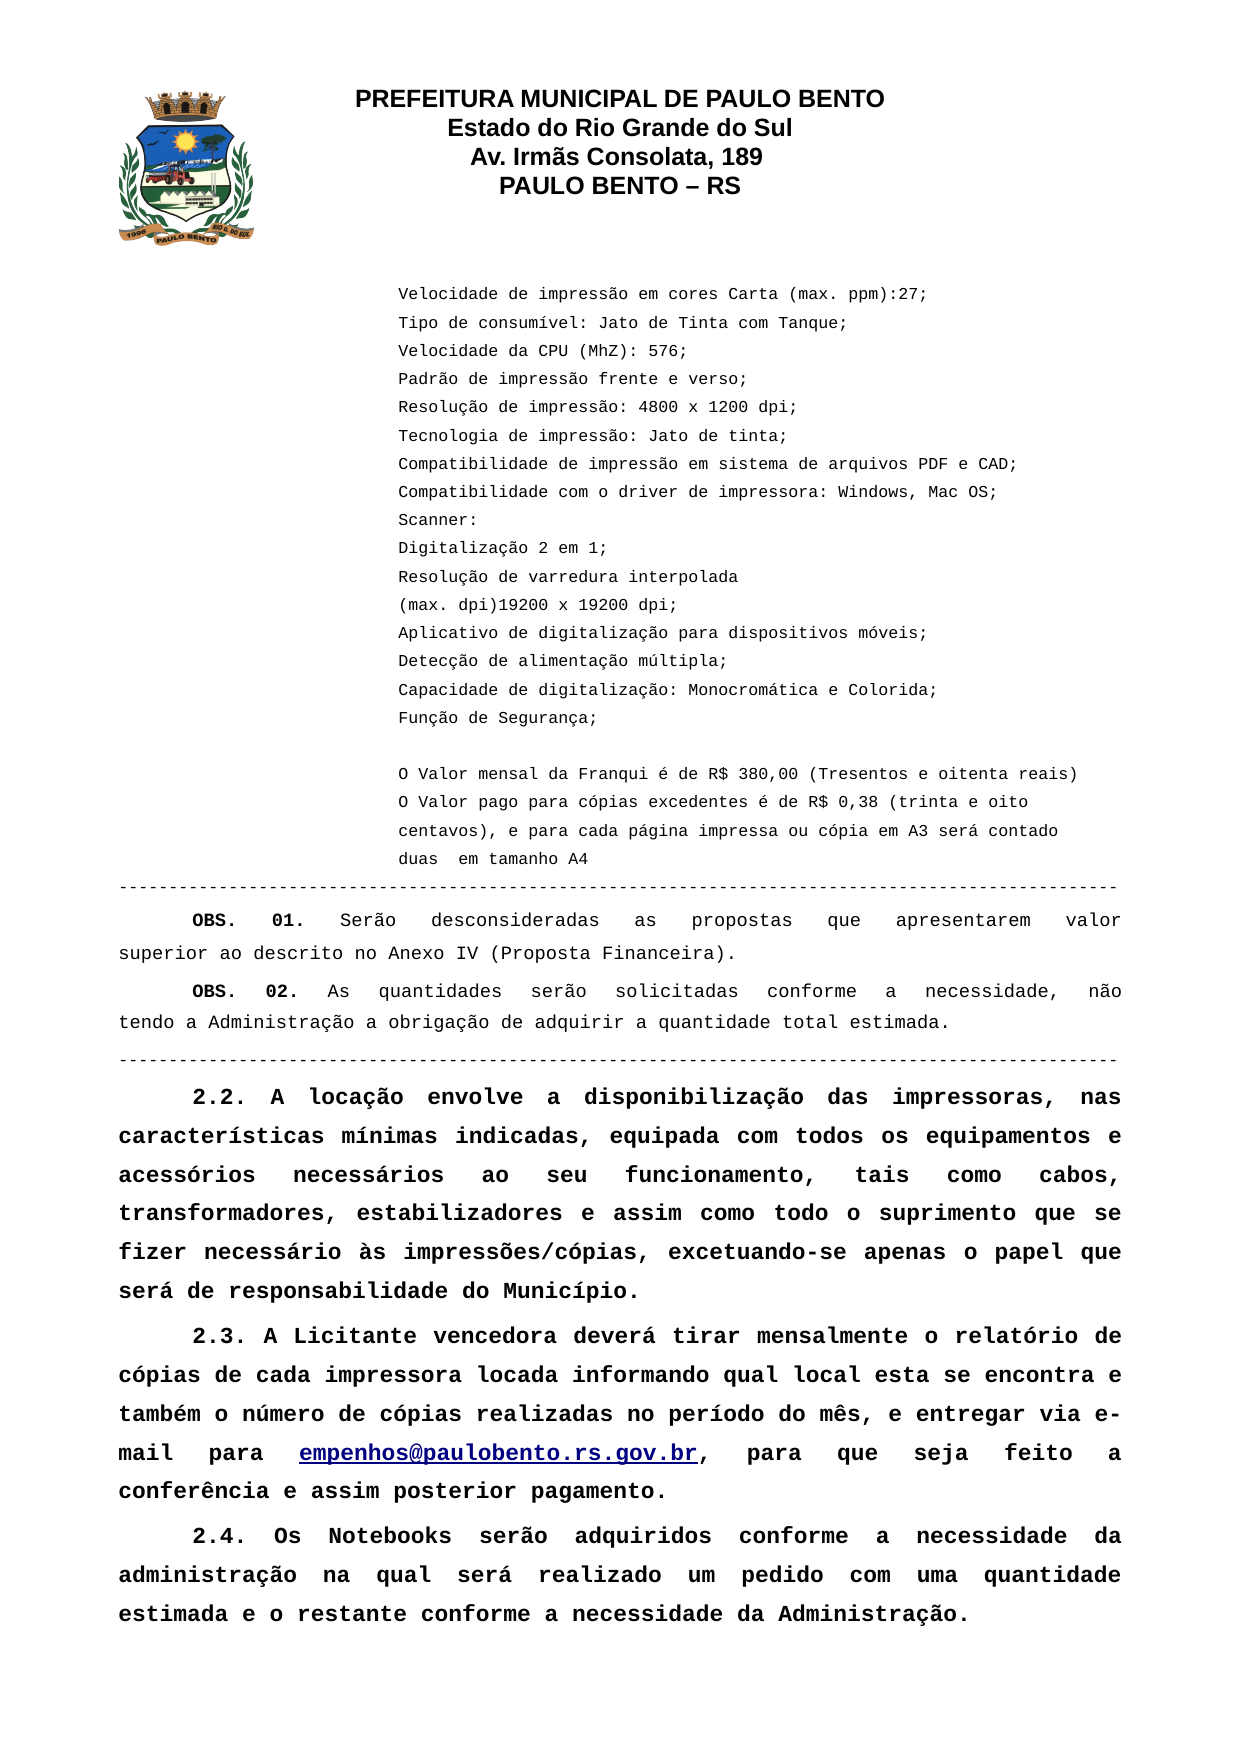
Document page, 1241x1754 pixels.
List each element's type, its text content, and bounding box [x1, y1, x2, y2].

text OBS. 02. As quantidades serão solicitadas conforme a necessidade, não tendo a Administração a obrigação de adquirir a quantidade total estimada. [118, 981, 1122, 1034]
text OBS. 01. Serão desconsideradas as propostas que apresentarem valor superior ao descrito no Anexo IV (Proposta Financeira). [118, 907, 1122, 965]
picture [118, 90, 254, 246]
text Velocidade de impressão em cores Carta (max. ppm):27; Tipo de consumível: Jato de Tinta com Tanque; Velocidade da CPU (MhZ): 576; Padrão de impressão frente e verso; Resolução de impressão: 4800 x 1200 dpi; Tecnologia de impressão: Jato de tinta; Compatibilidade de impressão em sistema de arquivos PDF e CAD; Compatibilidade com o driver de impressora: Windows, Mac OS; Scanner: Digitalização 2 em 1; Resolução de varredura interpolada (max. dpi)19200 x 19200 dpi; Aplicativo de digitalização para dispositivos móveis; Detecção de alimentação múltipla; Capacidade de digitalização: Monocromática e Colorida; Função de Segurança; O Valor mensal da Franqui é de R$ 380,00 (Tresentos e oitenta reais) O Valor pago para cópias excedentes é de R$ 0,38 (trinta e oito centavos), e para cada página impressa ou cópia em A3 será contado duas em tamanho A4 ---------------------------------------------------------------------------------------------------- [118, 286, 1122, 898]
text ---------------------------------------------------------------------------------------------------- [118, 1051, 1122, 1070]
text 2.3. A Licitante vencedora deverá tirar mensalmente o relatório de cópias de cada impressora locada informando qual local esta se encontra e também o número de cópias realizadas no período do mês, e entregar via e-mail para empenhos@paulobento.rs.gov.br, para que seja feito a conferência e assim posterior pagamento. [118, 1324, 1122, 1506]
text 2.4. Os Notebooks serão adquiridos conforme a necessidade da administração na qual será realizado um pedido com uma quantidade estimada e o restante conforme a necessidade da Administração. [118, 1524, 1122, 1628]
text 2.2. A locação envolve a disponibilização das impressoras, nas características mínimas indicadas, equipada com todos os equipamentos e acessórios necessários ao seu funcionamento, tais como cabos, transformadores, estabilizadores e assim como todo o suprimento que se fizer necessário às impressões/cópias, excetuando-se apenas o papel que será de responsabilidade do Município. [118, 1085, 1122, 1305]
